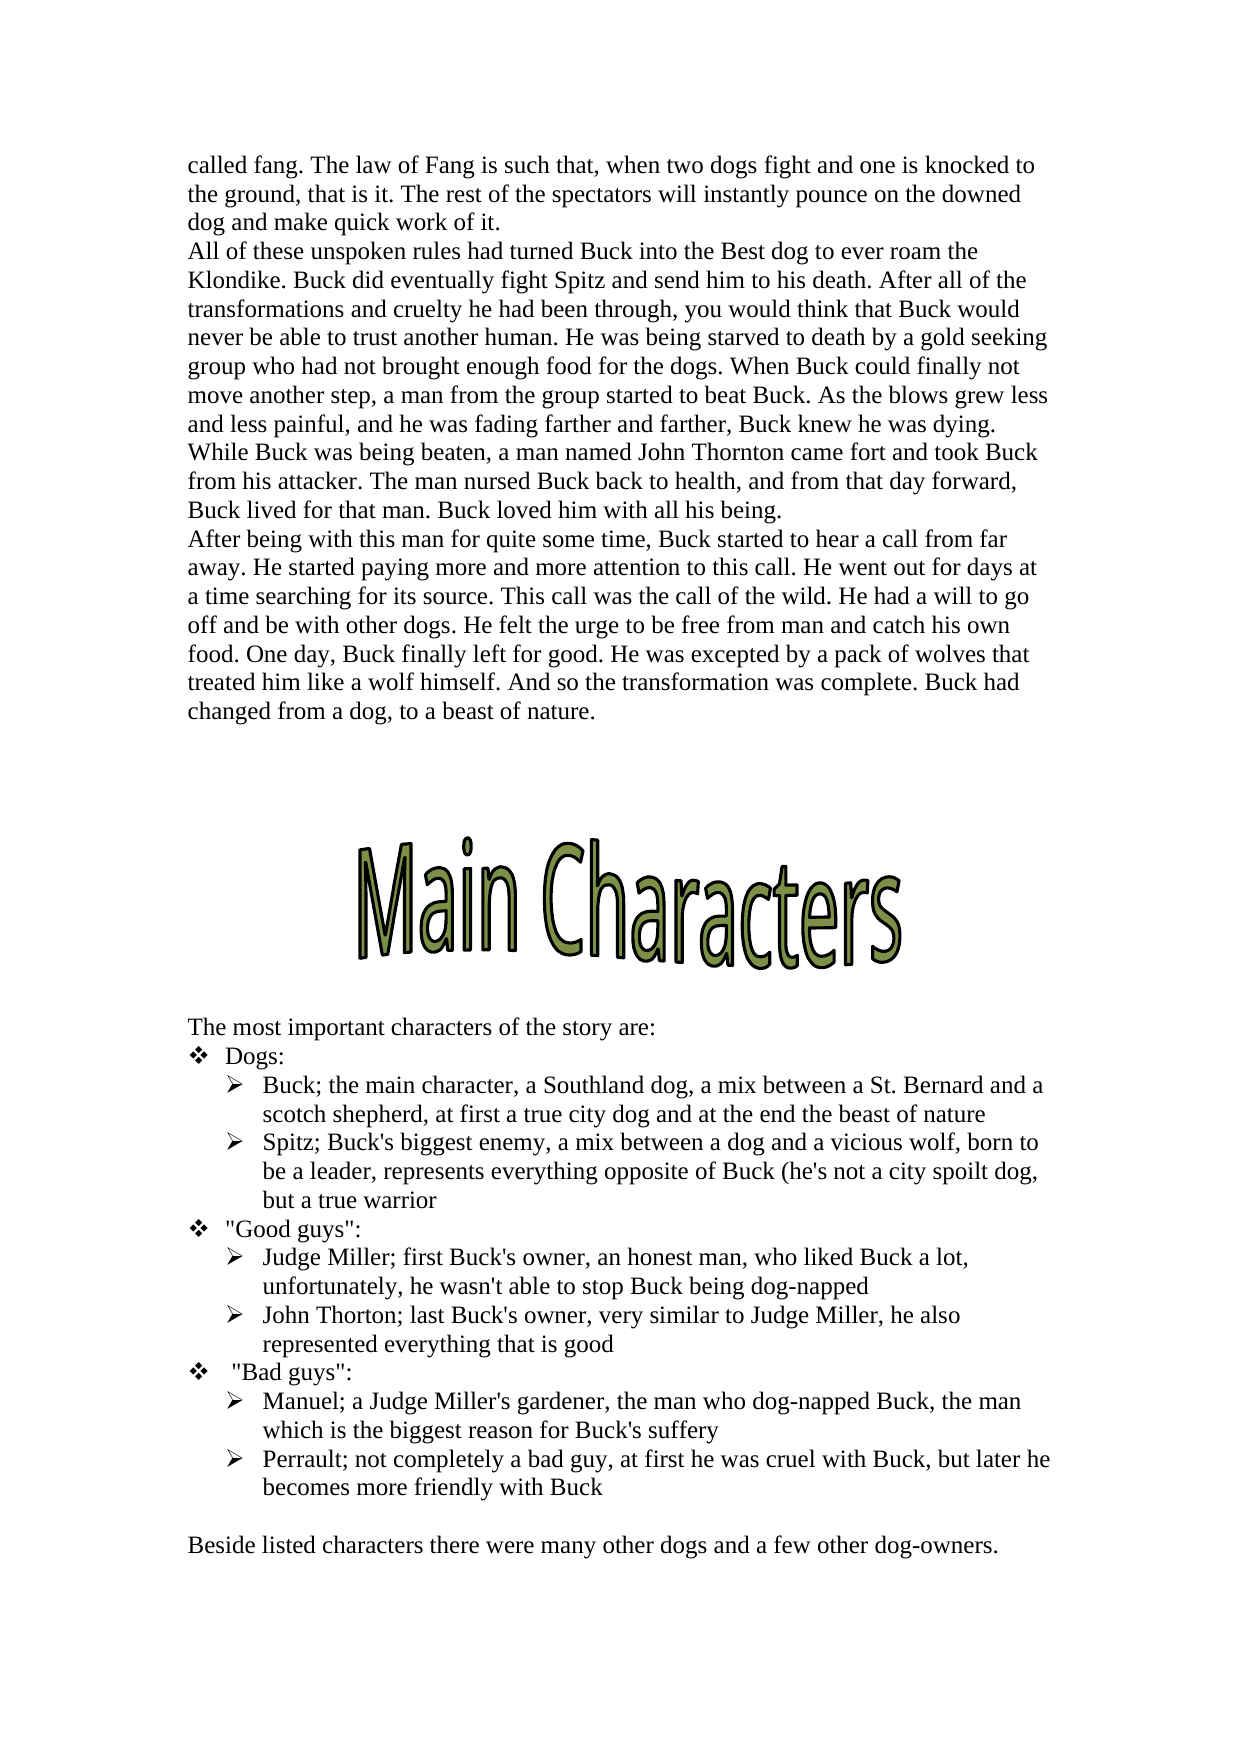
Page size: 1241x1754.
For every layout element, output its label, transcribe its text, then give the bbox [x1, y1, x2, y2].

text Beside listed characters there were many other dogs and a few other dog-owners. [187, 1530, 1053, 1559]
list "Bad guys": [187, 1357, 1053, 1386]
text The most important characters of the story are: [187, 1012, 1053, 1041]
text After being with this man for quite some time, Buck started to hear a call from far away. He started paying more and more attention to this call. He went out for days at a time searching for its source. This call was the call of the wild. He had a will to go off and be with other dogs. He felt the urge to be free from man and catch his own food. One day, Buck finally left for good. He was excepted by a pack of wolves that treated him like a wolf himself. And so the transformation was complete. Buck had changed from a dog, to a beast of nature. [187, 524, 1053, 725]
list Spitz; Buck's biggest enemy, a mix between a dog and a vicious wolf, born to be a leader, represents everything opposite of Buck (he's not a city spoilt dog, but a true warrior [225, 1127, 1053, 1214]
list Buck; the main character, a Southland dog, a mix between a St. Bernard and a scotch shepherd, at first a true city dog and at the end the beast of nature [225, 1070, 1053, 1127]
list "Good guys": [187, 1214, 1053, 1242]
text called fang. The law of Fang is such that, when two dogs fight and one is knocked to the ground, that is it. The rest of the spectators will instantly pounce on the downed dog and make quick work of it. [187, 150, 1053, 236]
list Dogs: [187, 1041, 1053, 1070]
list Perrault; not completely a bad guy, at first he was cruel with Buck, but later he becomes more friendly with Buck [225, 1444, 1053, 1501]
text All of these unspoken rules had turned Buck into the Best dog to ever roam the Klondike. Buck did eventually fight Spitz and send him to his death. After all of the transformations and cruelty he had been through, you would think that Buck would never be able to trust another human. He was being starved to death by a gold seeking group who had not brought enough food for the dogs. When Buck could finally not move another step, a man from the group started to beat Buck. As the blows grew less and less painful, and he was fading farther and farther, Buck knew he was dying. While Buck was being beaten, a man named John Thornton came fort and took Buck from his attacker. The man nursed Buck back to health, and from that day forward, Buck lived for that man. Buck loved him with all his being. [187, 236, 1053, 524]
list Judge Miller; first Buck's owner, an honest man, who liked Buck a lot, unfortunately, he wasn't able to stop Buck being dog-napped [225, 1242, 1053, 1300]
list John Thorton; last Buck's owner, very similar to Judge Miller, he also represented everything that is good [225, 1300, 1053, 1357]
list Manuel; a Judge Miller's gardener, the man who dog-napped Buck, the man which is the biggest reason for Buck's suffery [225, 1386, 1053, 1444]
